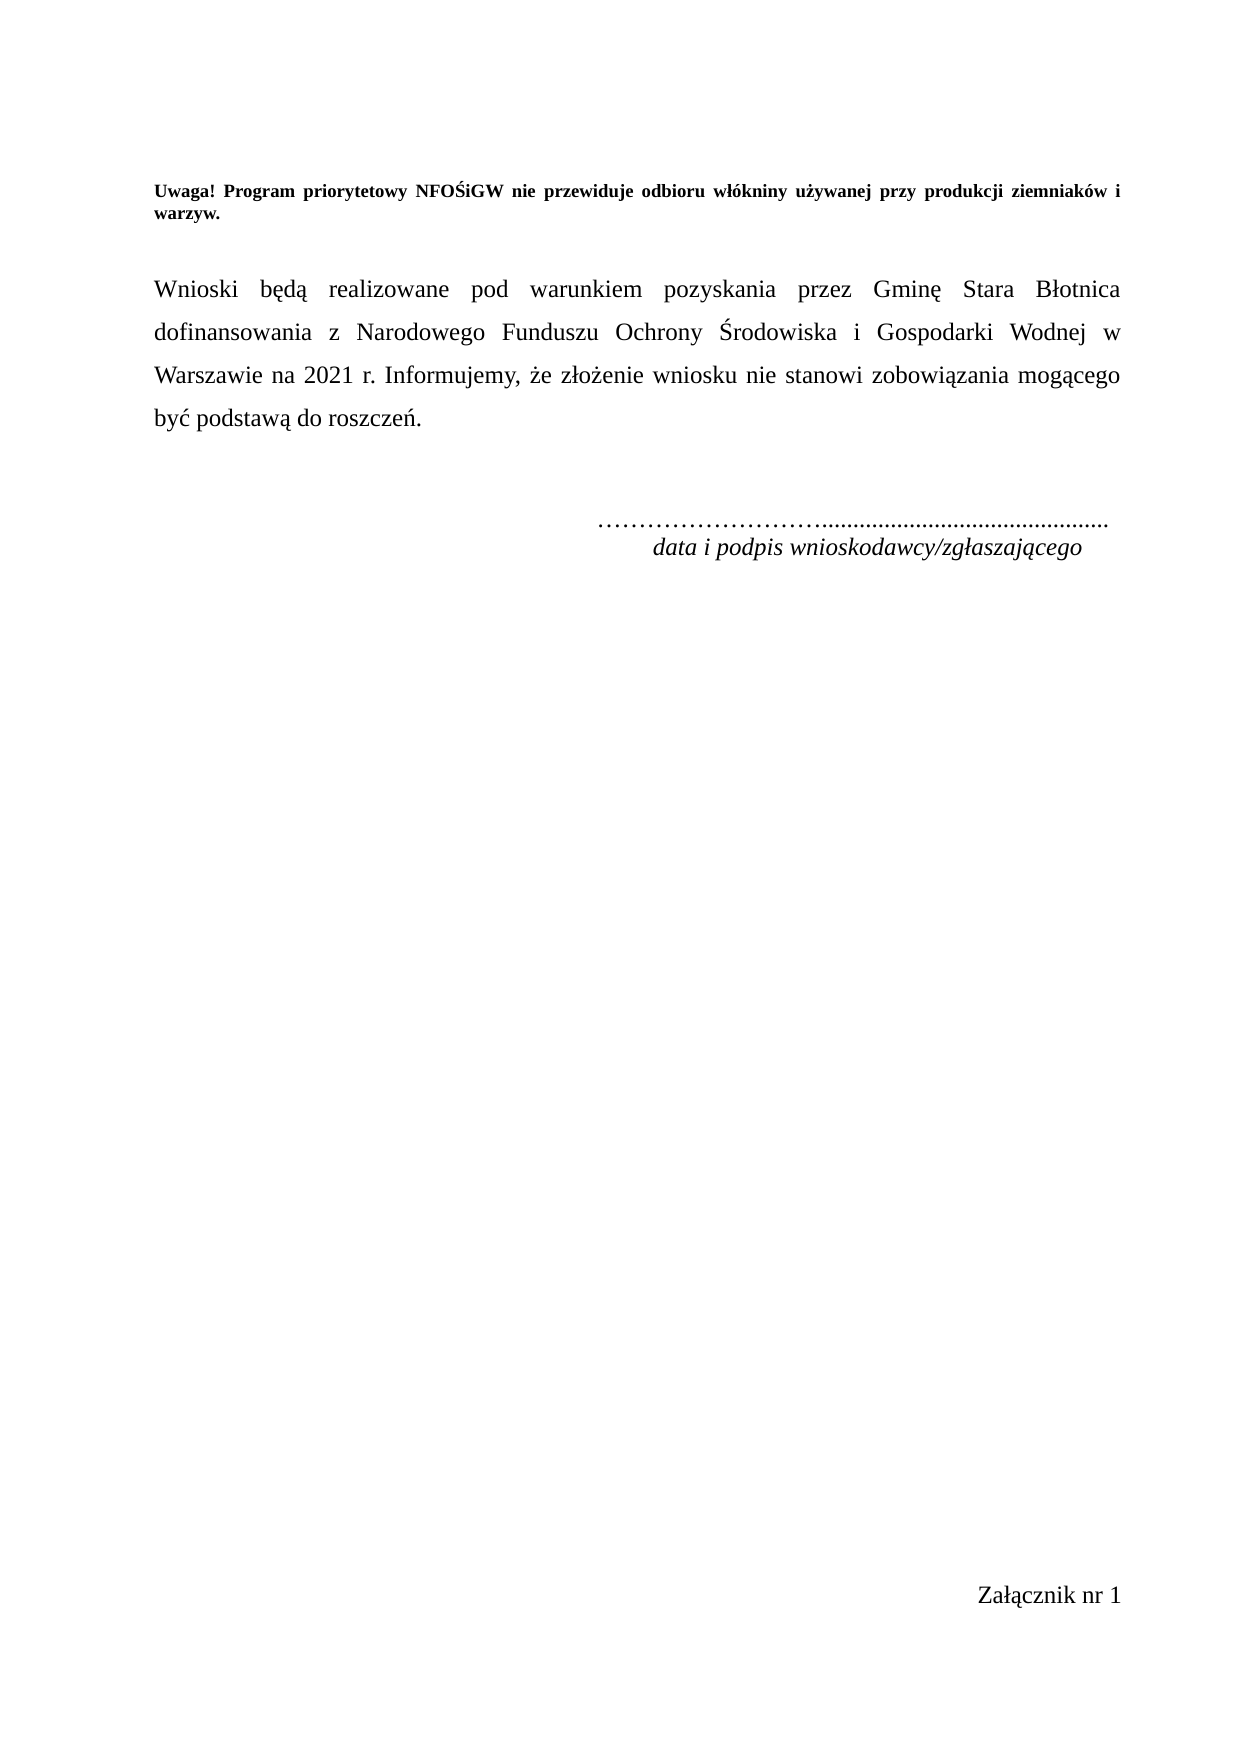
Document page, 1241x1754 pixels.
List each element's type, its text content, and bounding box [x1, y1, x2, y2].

text Wnioski będą realizowane pod warunkiem pozyskania przez Gminę Stara Błotnica dofinansowania z Narodowego Funduszu Ochrony Środowiska i Gospodarki Wodnej w Warszawie na 2021 r. Informujemy, że złożenie wniosku nie stanowi zobowiązania mogącego być podstawą do roszczeń. [154, 274, 1121, 432]
text Uwaga! Program priorytetowy NFOŚiGW nie przewiduje odbioru włókniny używanej przy produkcji ziemniaków i warzyw. [154, 180, 1121, 223]
text Załącznik nr 1 [154, 1580, 1121, 1609]
text ……………………….............................................. [596, 504, 1121, 532]
text data i podpis wnioskodawcy/zgłaszającego [596, 532, 1121, 561]
